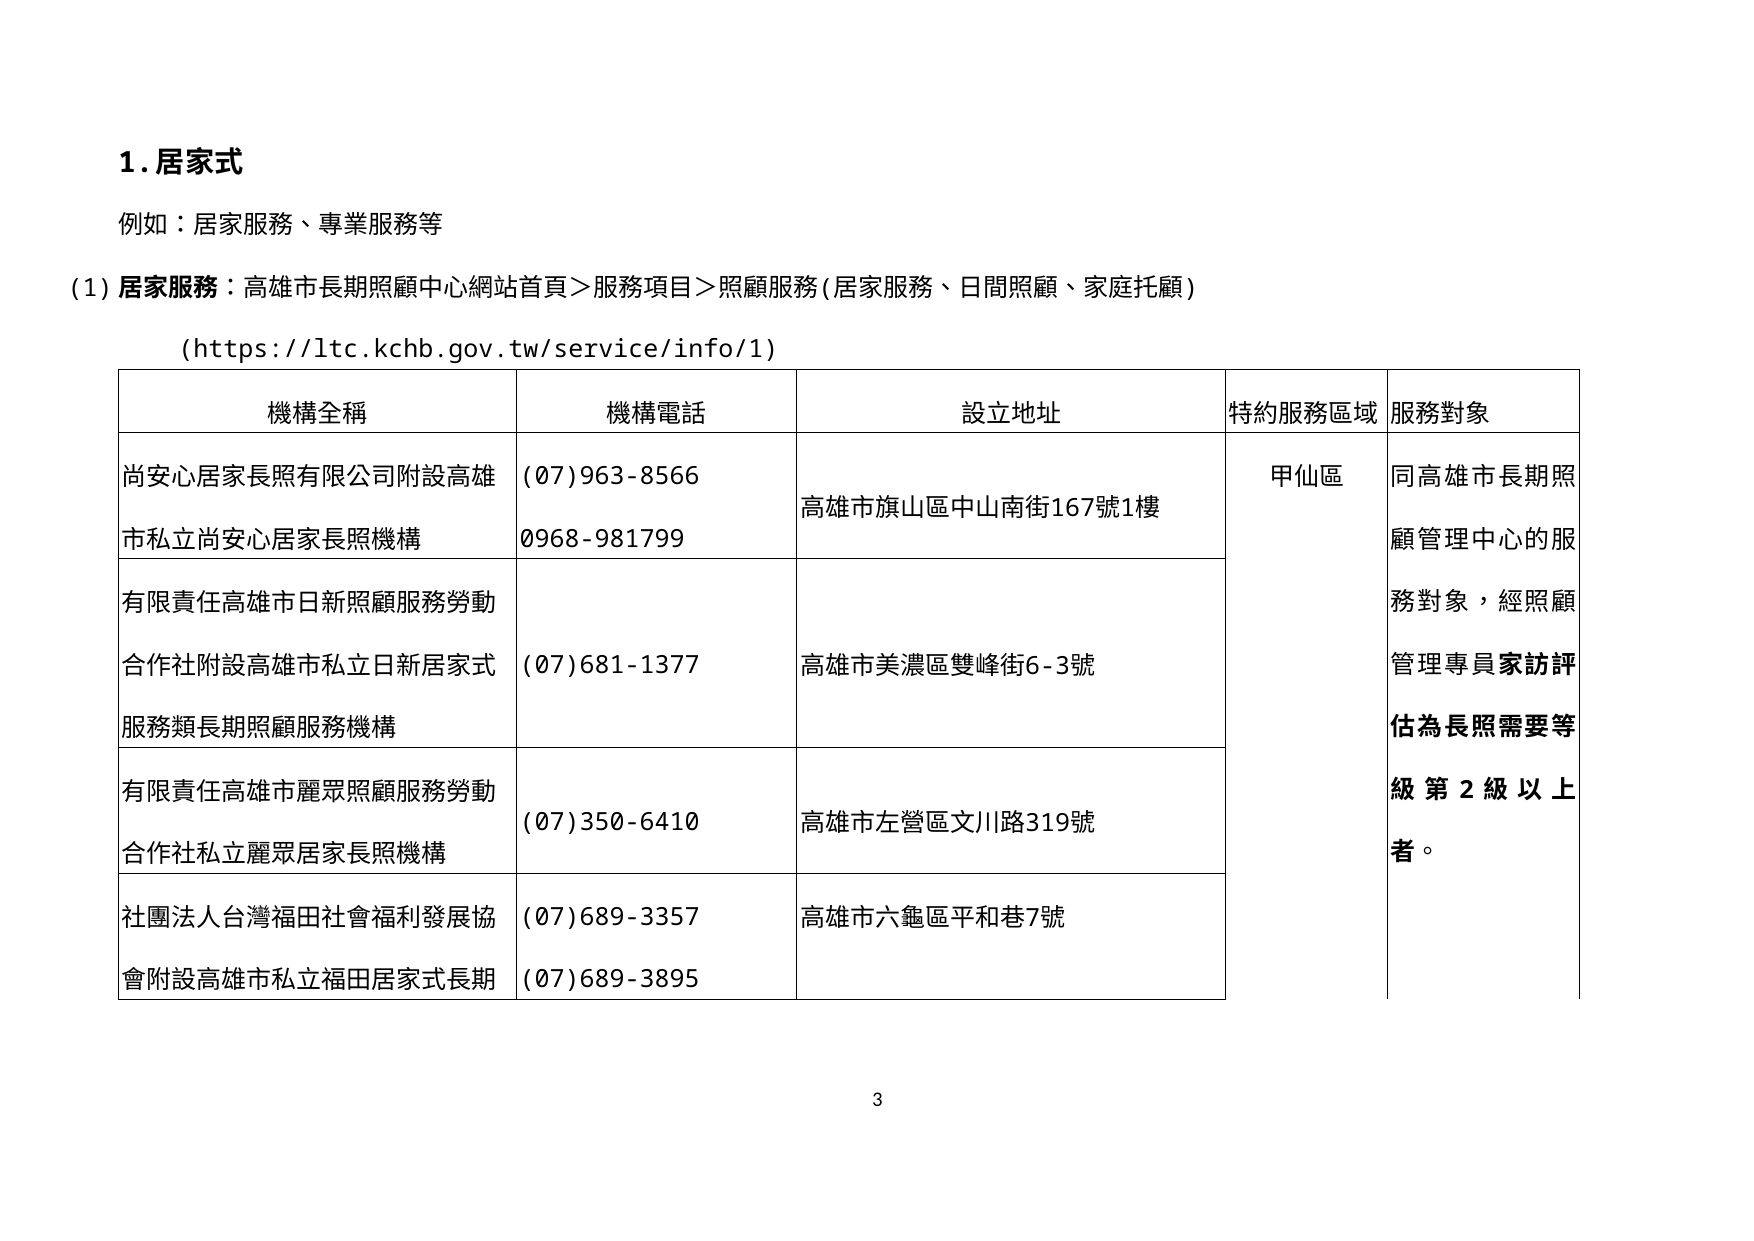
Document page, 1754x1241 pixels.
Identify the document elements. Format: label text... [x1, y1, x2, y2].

table_cell 高雄市六龜區平和巷7號 [797, 874, 1225, 999]
table_header 機構電話 [517, 370, 796, 432]
table_header 機構全稱 [119, 370, 516, 432]
table_cell (07)689-3357 (07)689-3895 [517, 874, 796, 999]
table_cell 社團法人台灣福田社會福利發展協會附設高雄市私立福田居家式長期 [119, 874, 516, 999]
table_cell 高雄市美濃區雙峰街6-3號 [797, 559, 1225, 747]
list 居家服務：高雄市長期照顧中心網站首頁＞服務項目＞照顧服務(居家服務、日間照顧、家庭托顧) [112, 243, 1636, 306]
table_cell (07)963-8566 0968-981799 [517, 433, 796, 558]
table_header 設立地址 [797, 370, 1225, 432]
table_header 服務對象 [1388, 370, 1579, 432]
table_header 特約服務區域 [1226, 370, 1387, 432]
table_cell 尚安心居家長照有限公司附設高雄市私立尚安心居家長照機構 [119, 433, 516, 558]
table_cell (07)350-6410 [517, 748, 796, 873]
text (https://ltc.kchb.gov.tw/service/info/1) [118, 306, 1636, 368]
list 居家式 [118, 118, 1636, 181]
table_cell 有限責任高雄市日新照顧服務勞動合作社附設高雄市私立日新居家式服務類長期照顧服務機構 [119, 559, 516, 747]
text 例如：居家服務、專業服務等 [118, 181, 1636, 243]
table_cell 甲仙區 [1226, 433, 1387, 999]
table_cell 有限責任高雄市麗眾照顧服務勞動合作社私立麗眾居家長照機構 [119, 748, 516, 873]
table_cell (07)681-1377 [517, 559, 796, 747]
table_cell 同高雄市長期照顧管理中心的服務對象，經照顧管理專員家訪評估為長照需要等級第2級以上者。 [1388, 433, 1579, 999]
table_cell 高雄市旗山區中山南街167號1樓 [797, 433, 1225, 558]
table_cell 高雄市左營區文川路319號 [797, 748, 1225, 873]
